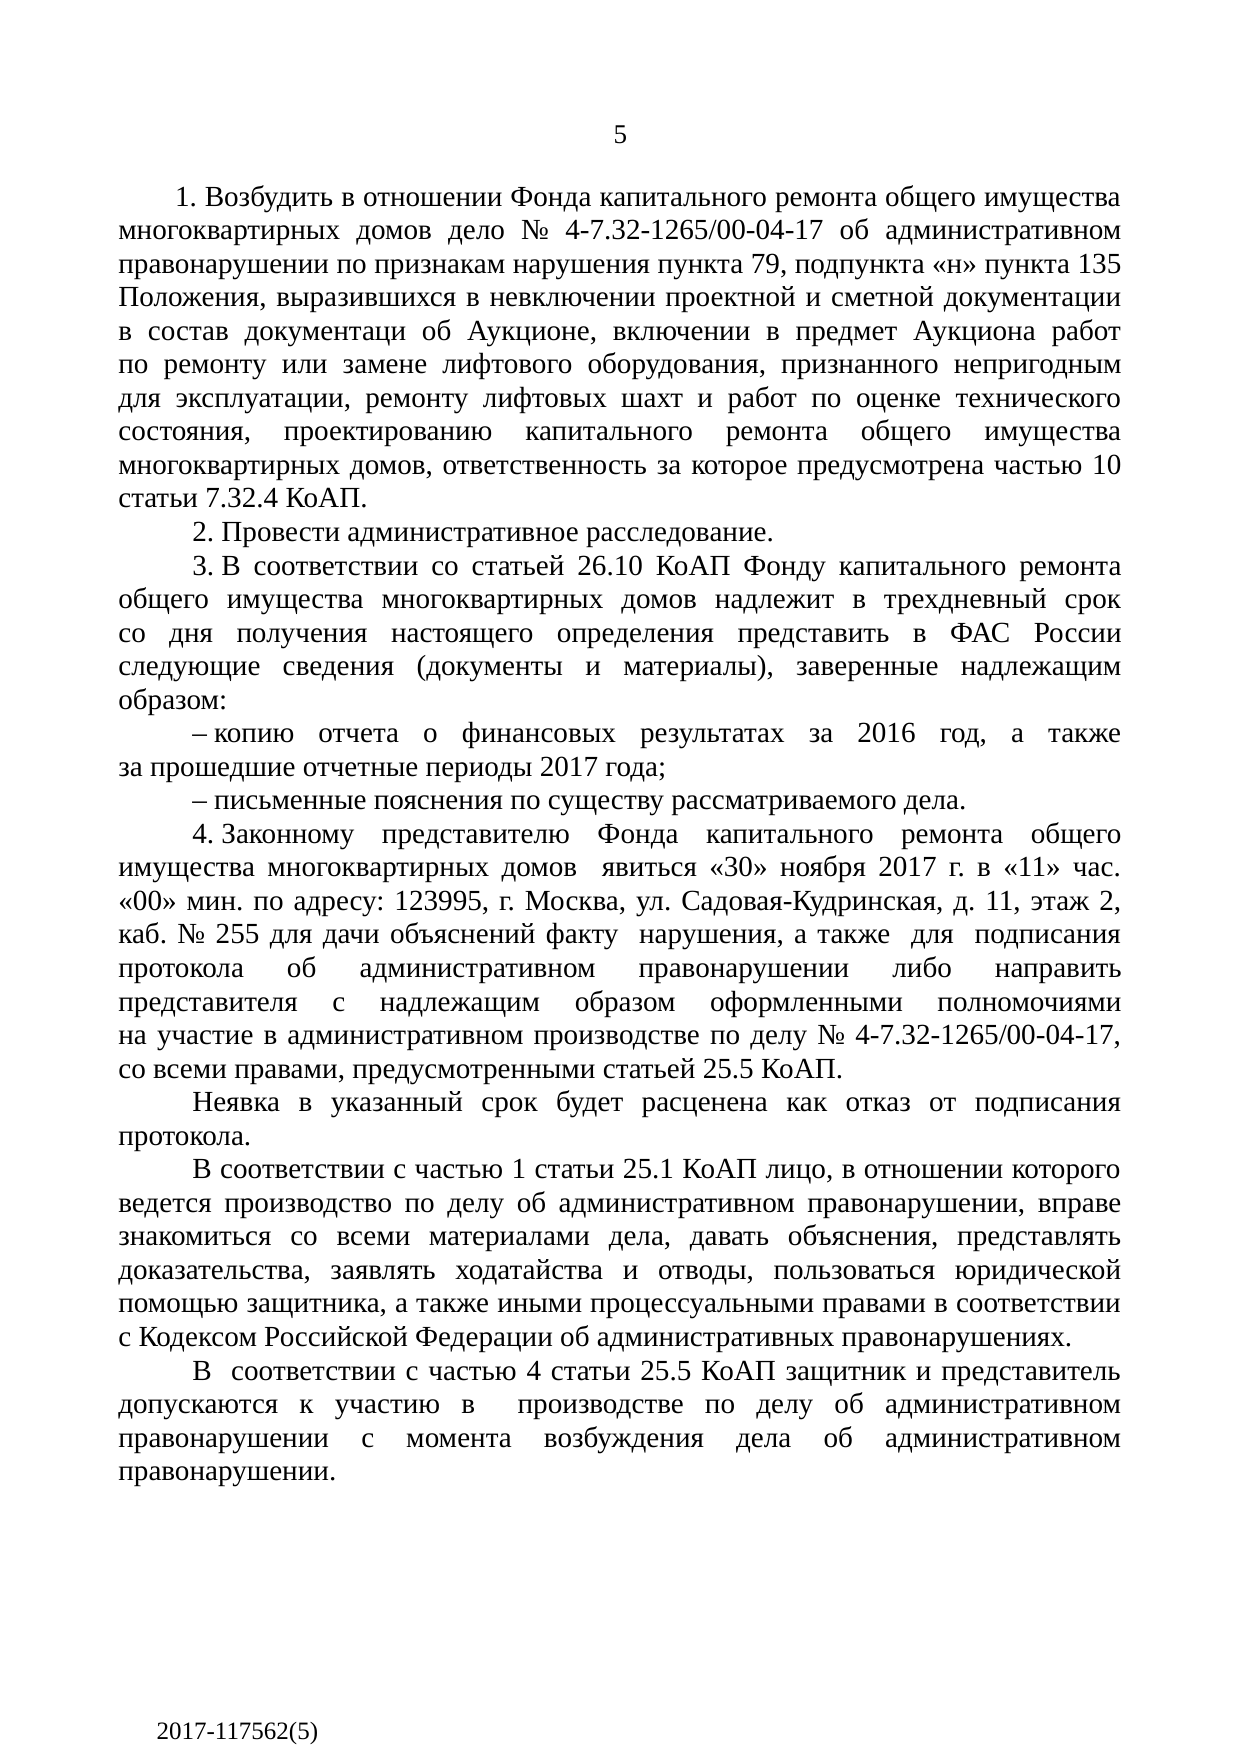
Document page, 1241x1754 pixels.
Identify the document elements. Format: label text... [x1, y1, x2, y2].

text В соответствии с частью 1 статьи 25.1 КоАП лицо, в отношении которого ведется производство по делу об административном правонарушении, вправе знакомиться со всеми материалами дела, давать объяснения, представлять доказательства, заявлять ходатайства и отводы, пользоваться юридической помощью защитника, а также иными процессуальными правами в соответствии с Кодексом Российской Федерации об административных правонарушениях. [118, 1151, 1122, 1353]
text 1. Возбудить в отношении Фонда капитального ремонта общего имущества многоквартирных домов дело № 4-7.32-1265/00-04-17 об административном правонарушении по признакам нарушения пункта 79, подпункта «н» пункта 135 Положения, выразившихся в невключении проектной и сметной документации в состав документаци об Аукционе, включении в предмет Аукциона работ по ремонту или замене лифтового оборудования, признанного непригодным для эксплуатации, ремонту лифтовых шахт и работ по оценке технического состояния, проектированию капитального ремонта общего имущества многоквартирных домов, ответственность за которое предусмотрена частью 10 статьи 7.32.4 КоАП. [118, 179, 1122, 514]
text В соответствии с частью 4 статьи 25.5 КоАП защитник и представитель допускаются к участию в производстве по делу об административном правонарушении с момента возбуждения дела об административном правонарушении. [118, 1353, 1122, 1487]
text 2. Провести административное расследование. [118, 514, 1122, 548]
text 4. Законному представителю Фонда капитального ремонта общего имущества многоквартирных домов явиться «30» ноября 2017 г. в «11» час. «00» мин. по адресу: 123995, г. Москва, ул. Садовая-Кудринская, д. 11, этаж 2, каб. № 255 для дачи объяснений факту нарушения, а также для подписания протокола об административном правонарушении либо направить представителя с надлежащим образом оформленными полномочиями на участие в административном производстве по делу № 4-7.32-1265/00-04-17, со всеми правами, предусмотренными статьей 25.5 КоАП. [118, 816, 1122, 1084]
text 3. В соответствии со статьей 26.10 КоАП Фонду капитального ремонта общего имущества многоквартирных домов надлежит в трехдневный срок со дня получения настоящего определения представить в ФАС России следующие сведения (документы и материалы), заверенные надлежащим образом: [118, 548, 1122, 715]
text – письменные пояснения по существу рассматриваемого дела. [118, 782, 1122, 816]
text – копию отчета о финансовых результатах за 2016 год, а также за прошедшие отчетные периоды 2017 года; [118, 715, 1122, 782]
text Неявка в указанный срок будет расценена как отказ от подписания протокола. [118, 1084, 1122, 1151]
